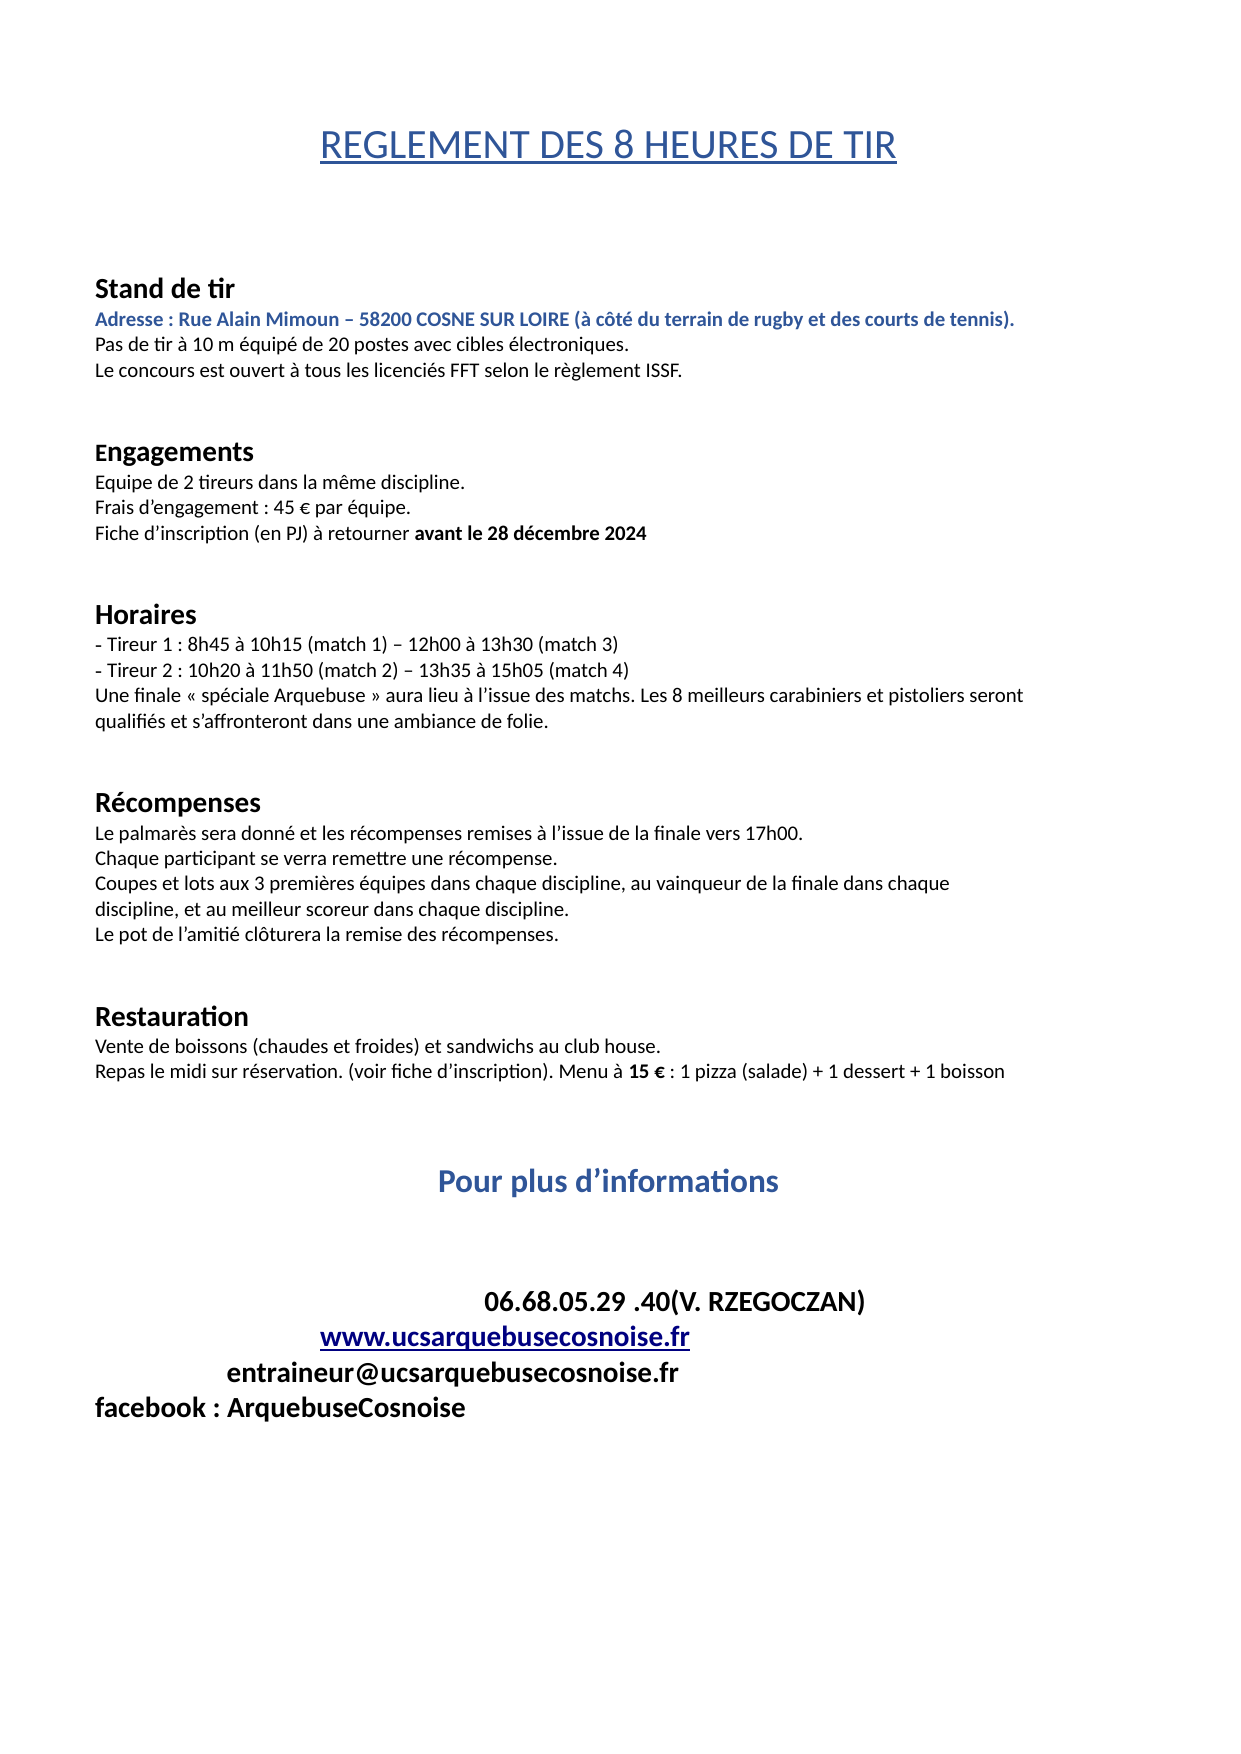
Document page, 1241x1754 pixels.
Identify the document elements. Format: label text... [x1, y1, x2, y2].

text qualifiés et s’affronteront dans une ambiance de folie. [95, 708, 1122, 733]
text Une finale « spéciale Arquebuse » aura lieu à l’issue des matchs. Les 8 meilleurs carabiniers et pistoliers seront [95, 682, 1122, 708]
text discipline, et au meilleur scoreur dans chaque discipline. [95, 896, 1122, 921]
text Récompenses [95, 784, 1122, 820]
text Repas le midi sur réservation. (voir fiche d’inscription). Menu à 15 € : 1 pizza (salade) + 1 dessert + 1 boisson [95, 1059, 1122, 1084]
text Fiche d’inscription (en PJ) à retourner avant le 28 décembre 2024 [95, 520, 1122, 545]
text Pour plus d’informations [95, 1160, 1122, 1201]
text Restauration [95, 998, 1122, 1033]
text Engagements [95, 433, 1156, 469]
text Vente de boissons (chaudes et froides) et sandwichs au club house. [95, 1033, 1122, 1059]
text Adresse : Rue Alain Mimoun – 58200 COSNE SUR LOIRE (à côté du terrain de rugby et des courts de tennis). [95, 306, 1122, 332]
text Le concours est ouvert à tous les licenciés FFT selon le règlement ISSF. [95, 357, 1156, 382]
text - Tireur 1 : 8h45 à 10h15 (match 1) – 12h00 à 13h30 (match 3) [95, 632, 1122, 657]
text Le palmarès sera donné et les récompenses remises à l’issue de la finale vers 17h00. [95, 820, 1122, 845]
text Pas de tir à 10 m équipé de 20 postes avec cibles électroniques. [95, 332, 1122, 357]
text Le pot de l’amitié clôturera la remise des récompenses. [95, 921, 1122, 947]
text Frais d’engagement : 45 € par équipe. [95, 494, 1122, 520]
text REGLEMENT DES 8 HEURES DE TIR [95, 118, 1122, 169]
text Chaque participant se verra remettre une récompense. [95, 845, 1122, 871]
text Coupes et lots aux 3 premières équipes dans chaque discipline, au vainqueur de la finale dans chaque [95, 871, 1122, 896]
text Stand de tir [95, 271, 1122, 306]
text - Tireur 2 : 10h20 à 11h50 (match 2) – 13h35 à 15h05 (match 4) [95, 657, 1122, 682]
text entraineur@ucsarquebusecosnoise.fr facebook : ArquebuseCosnoise [95, 1354, 1122, 1425]
text Equipe de 2 tireurs dans la même discipline. [95, 469, 1156, 494]
text Horaires [95, 596, 1122, 632]
list 06.68.05.29 .40(V. RZEGOCZAN) www.ucsarquebusecosnoise.fr [282, 1283, 1122, 1354]
